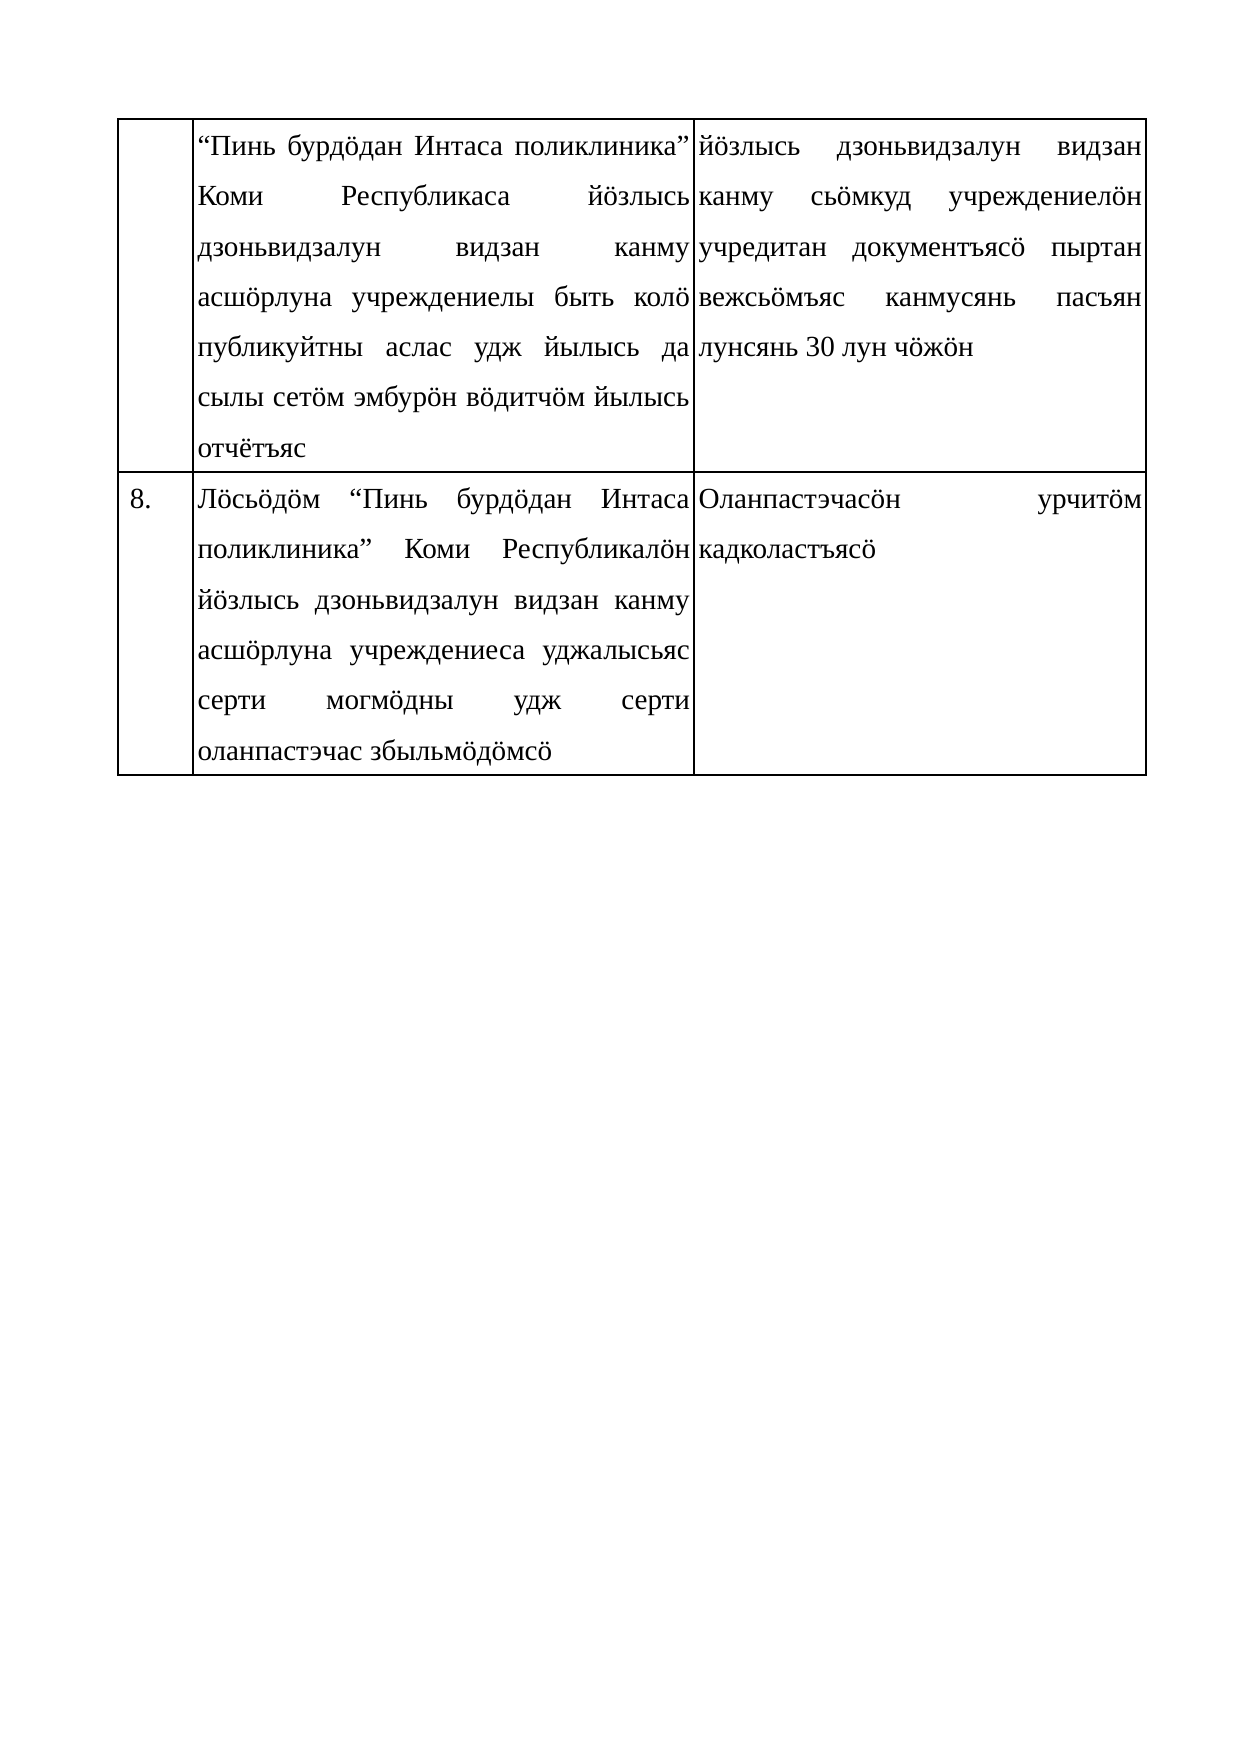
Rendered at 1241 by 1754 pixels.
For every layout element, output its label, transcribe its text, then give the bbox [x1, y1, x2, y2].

table_cell “Пинь бурдӧдан Интаса поликлиника” Коми Республикаса йӧзлысь дзоньвидзалун видзан канму асшӧрлуна учреждениелы быть колӧ публикуйтны аслас удж йылысь да сылы сетӧм эмбурӧн вӧдитчӧм йылысь отчётъяс [194, 120, 693, 471]
table_cell [119, 120, 192, 471]
table_cell Лӧсьӧдӧм “Пинь бурдӧдан Интаса поликлиника” Коми Республикалӧн йӧзлысь дзоньвидзалун видзан канму асшӧрлуна учреждениеса уджалысьяс серти могмӧдны удж серти оланпастэчас збыльмӧдӧмсӧ [194, 473, 693, 774]
table_cell Оланпастэчасӧн урчитӧм кадколастъясӧ [695, 473, 1145, 774]
table_cell 8. [119, 473, 192, 774]
table_cell йӧзлысь дзоньвидзалун видзан канму сьӧмкуд учреждениелӧн учредитан документъясӧ пыртан вежсьӧмъяс канмусянь пасъян лунсянь 30 лун чӧжӧн [695, 120, 1145, 471]
